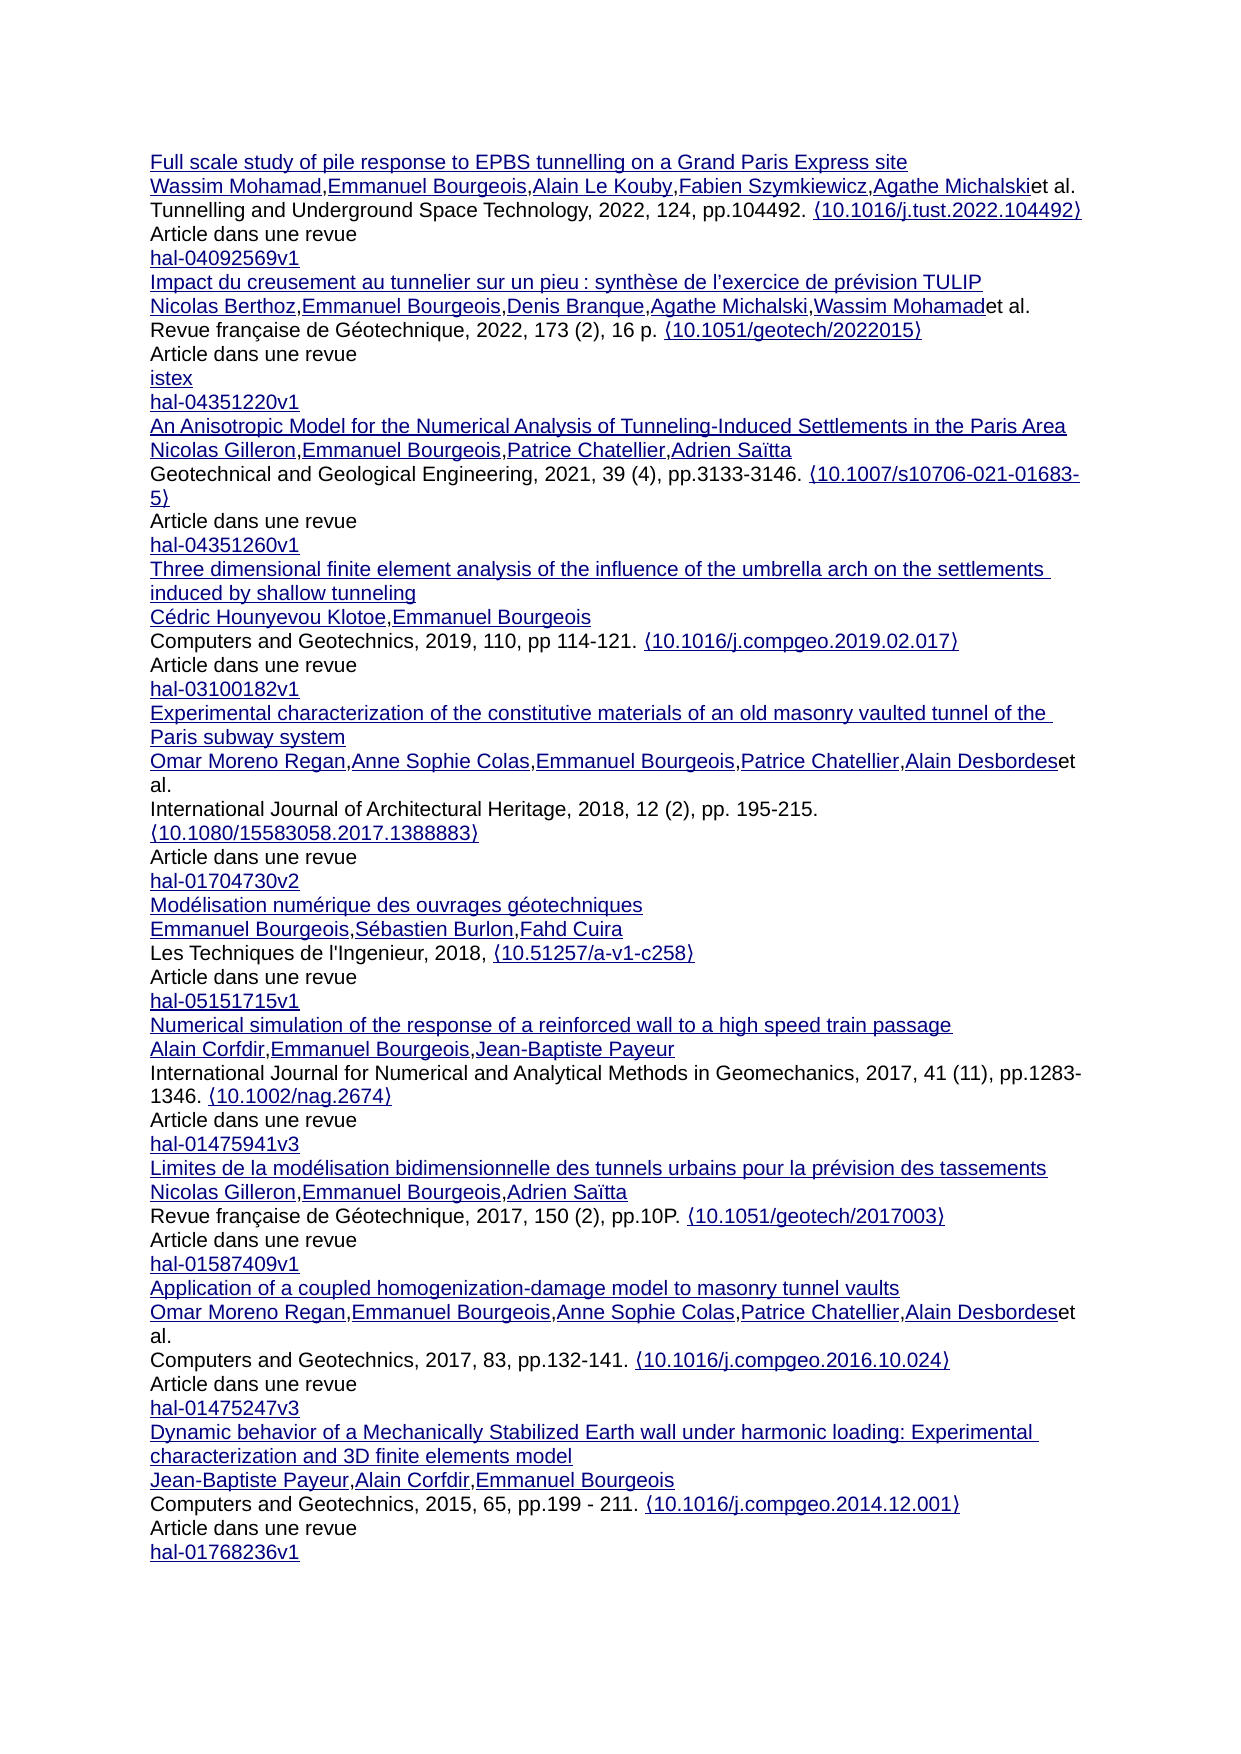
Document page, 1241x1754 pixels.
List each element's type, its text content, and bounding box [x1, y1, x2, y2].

table_cell Numerical simulation of the response of a reinforced wall to a high speed train passage Alain Corfdir,Emmanuel Bourgeois,Jean-Baptiste Payeur International Journal for Numerical and Analytical Methods in Geomechanics, 2017, 41 (11), pp.1283-1346. ⟨10.1002/nag.2674⟩ Article dans une revue hal-01475941v3 [150, 1013, 1090, 1156]
table_cell Dynamic behavior of a Mechanically Stabilized Earth wall under harmonic loading: Experimental characterization and 3D finite elements model Jean-Baptiste Payeur,Alain Corfdir,Emmanuel Bourgeois Computers and Geotechnics, 2015, 65, pp.199 - 211. ⟨10.1016/j.compgeo.2014.12.001⟩ Article dans une revue hal-01768236v1 [150, 1420, 1090, 1563]
table_cell Full scale study of pile response to EPBS tunnelling on a Grand Paris Express site Wassim Mohamad,Emmanuel Bourgeois,Alain Le Kouby,Fabien Szymkiewicz,Agathe Michalskiet al. Tunnelling and Underground Space Technology, 2022, 124, pp.104492. ⟨10.1016/j.tust.2022.104492⟩ Article dans une revue hal-04092569v1 [150, 150, 1090, 270]
table_cell Three dimensional finite element analysis of the influence of the umbrella arch on the settlements induced by shallow tunneling Cédric Hounyevou Klotoe,Emmanuel Bourgeois Computers and Geotechnics, 2019, 110, pp 114-121. ⟨10.1016/j.compgeo.2019.02.017⟩ Article dans une revue hal-03100182v1 [150, 557, 1090, 701]
table_cell Experimental characterization of the constitutive materials of an old masonry vaulted tunnel of the Paris subway system Omar Moreno Regan,Anne Sophie Colas,Emmanuel Bourgeois,Patrice Chatellier,Alain Desbordeset al. International Journal of Architectural Heritage, 2018, 12 (2), pp. 195-215. ⟨10.1080/15583058.2017.1388883⟩ Article dans une revue hal-01704730v2 [150, 701, 1090, 893]
table_cell Modélisation numérique des ouvrages géotechniques Emmanuel Bourgeois,Sébastien Burlon,Fahd Cuira Les Techniques de l'Ingenieur, 2018, ⟨10.51257/a-v1-c258⟩ Article dans une revue hal-05151715v1 [150, 893, 1090, 1012]
table_cell Application of a coupled homogenization-damage model to masonry tunnel vaults Omar Moreno Regan,Emmanuel Bourgeois,Anne Sophie Colas,Patrice Chatellier,Alain Desbordeset al. Computers and Geotechnics, 2017, 83, pp.132-141. ⟨10.1016/j.compgeo.2016.10.024⟩ Article dans une revue hal-01475247v3 [150, 1276, 1090, 1420]
table_cell Impact du creusement au tunnelier sur un pieu : synthèse de l’exercice de prévision TULIP Nicolas Berthoz,Emmanuel Bourgeois,Denis Branque,Agathe Michalski,Wassim Mohamadet al. Revue française de Géotechnique, 2022, 173 (2), 16 p. ⟨10.1051/geotech/2022015⟩ Article dans une revue istex hal-04351220v1 [150, 270, 1090, 413]
table_cell An Anisotropic Model for the Numerical Analysis of Tunneling-Induced Settlements in the Paris Area Nicolas Gilleron,Emmanuel Bourgeois,Patrice Chatellier,Adrien Saïtta Geotechnical and Geological Engineering, 2021, 39 (4), pp.3133-3146. ⟨10.1007/s10706-021-01683-5⟩ Article dans une revue hal-04351260v1 [150, 414, 1090, 557]
table_cell Limites de la modélisation bidimensionnelle des tunnels urbains pour la prévision des tassements Nicolas Gilleron,Emmanuel Bourgeois,Adrien Saïtta Revue française de Géotechnique, 2017, 150 (2), pp.10P. ⟨10.1051/geotech/2017003⟩ Article dans une revue hal-01587409v1 [150, 1156, 1090, 1276]
